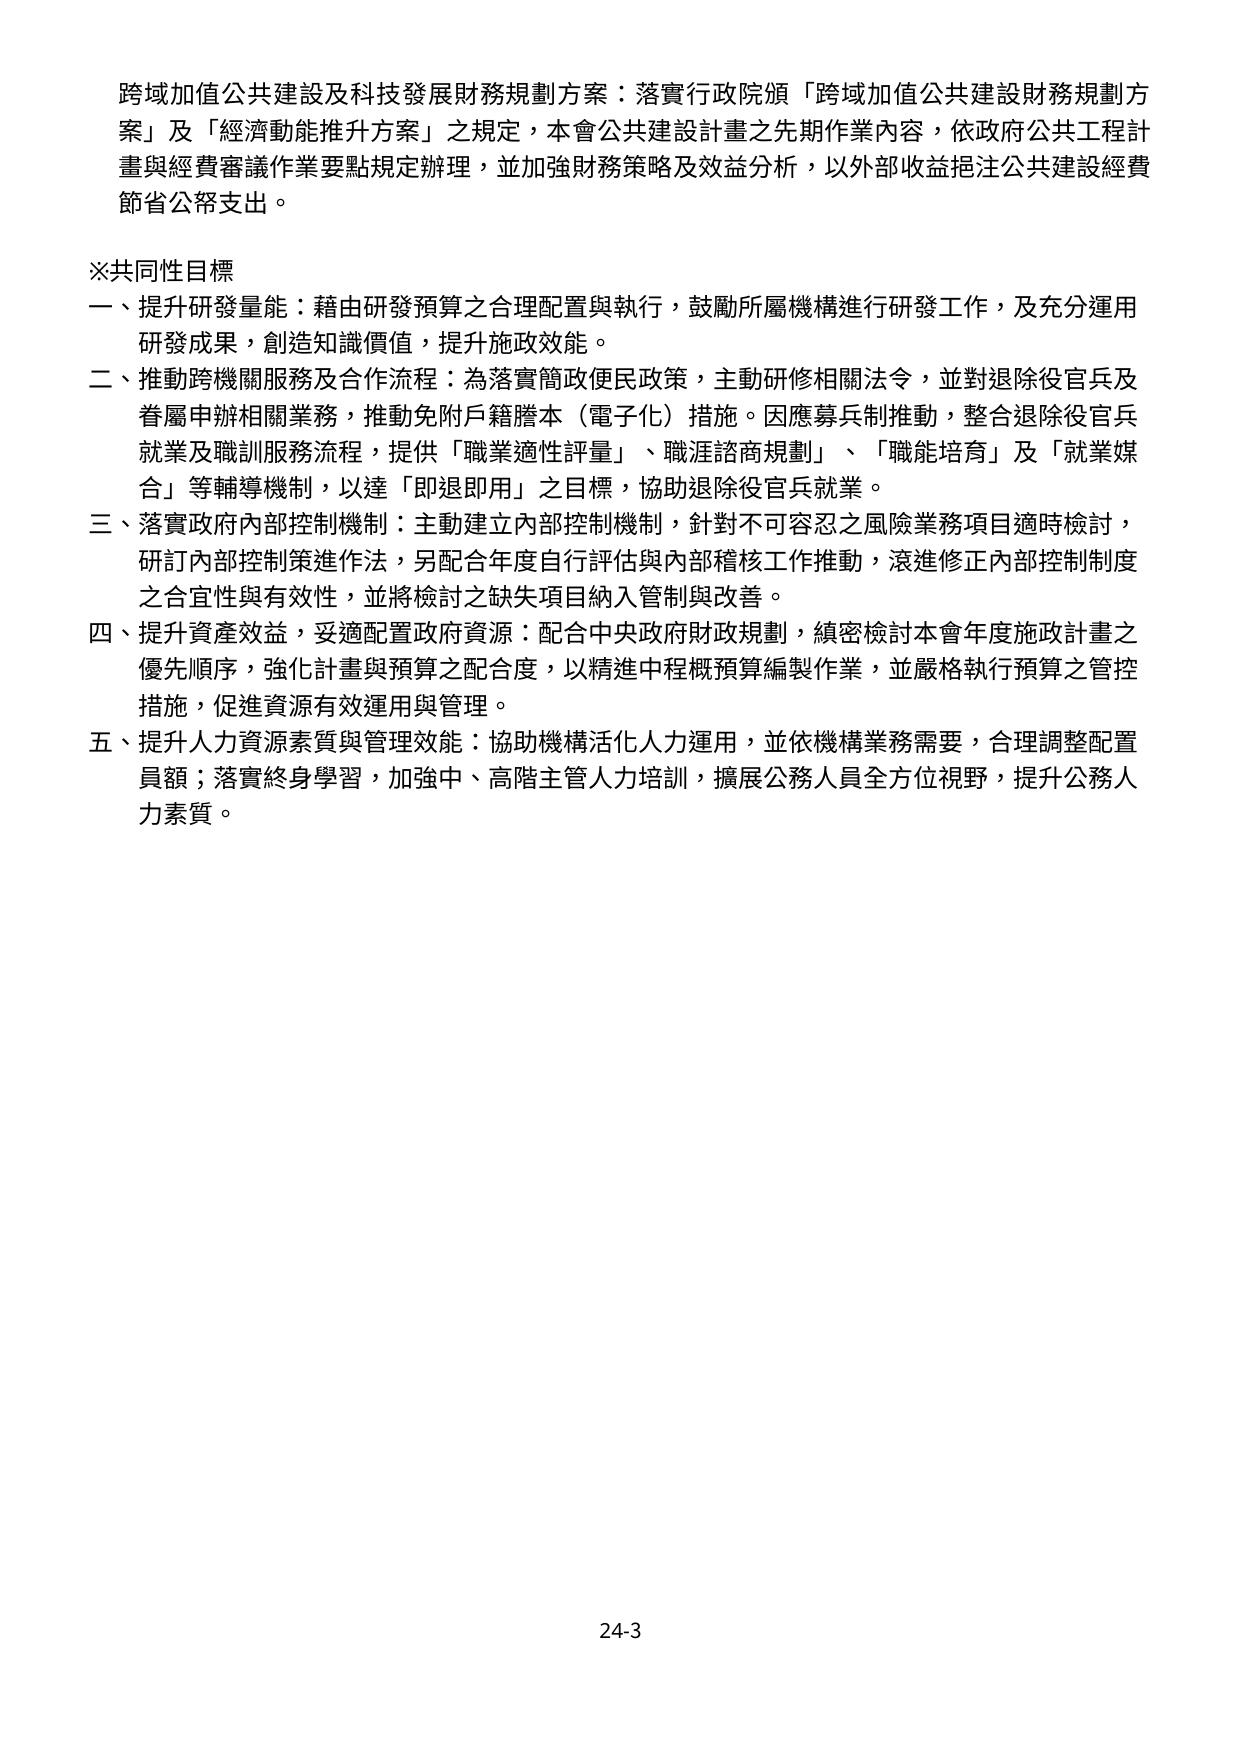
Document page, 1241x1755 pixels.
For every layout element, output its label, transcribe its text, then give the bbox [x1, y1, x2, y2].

text 二、推動跨機關服務及合作流程：為落實簡政便民政策，主動研修相關法令，並對退除役官兵及眷屬申辦相關業務，推動免附戶籍謄本（電子化）措施。因應募兵制推動，整合退除役官兵就業及職訓服務流程，提供「職業適性評量」、職涯諮商規劃」、「職能培育」及「就業媒合」等輔導機制，以達「即退即用」之目標，協助退除役官兵就業。 [89, 360, 1152, 505]
text 三、落實政府內部控制機制：主動建立內部控制機制，針對不可容忍之風險業務項目適時檢討，研訂內部控制策進作法，另配合年度自行評估與內部稽核工作推動，滾進修正內部控制制度之合宜性與有效性，並將檢討之缺失項目納入管制與改善。 [89, 505, 1152, 614]
text ※共同性目標 [89, 254, 1152, 287]
text 跨域加值公共建設及科技發展財務規劃方案：落實行政院頒「跨域加值公共建設財務規劃方案」及「經濟動能推升方案」之規定，本會公共建設計畫之先期作業內容，依政府公共工程計畫與經費審議作業要點規定辦理，並加強財務策略及效益分析，以外部收益挹注公共建設經費，節省公帑支出。 [118, 75, 1152, 220]
text 五、提升人力資源素質與管理效能：協助機構活化人力運用，並依機構業務需要，合理調整配置員額；落實終身學習，加強中、高階主管人力培訓，擴展公務人員全方位視野，提升公務人力素質。 [89, 722, 1152, 831]
text 四、提升資產效益，妥適配置政府資源：配合中央政府財政規劃，縝密檢討本會年度施政計畫之優先順序，強化計畫與預算之配合度，以精進中程概預算編製作業，並嚴格執行預算之管控措施，促進資源有效運用與管理。 [89, 614, 1152, 722]
text 一、提升研發量能：藉由研發預算之合理配置與執行，鼓勵所屬機構進行研發工作，及充分運用研發成果，創造知識價值，提升施政效能。 [89, 287, 1152, 360]
